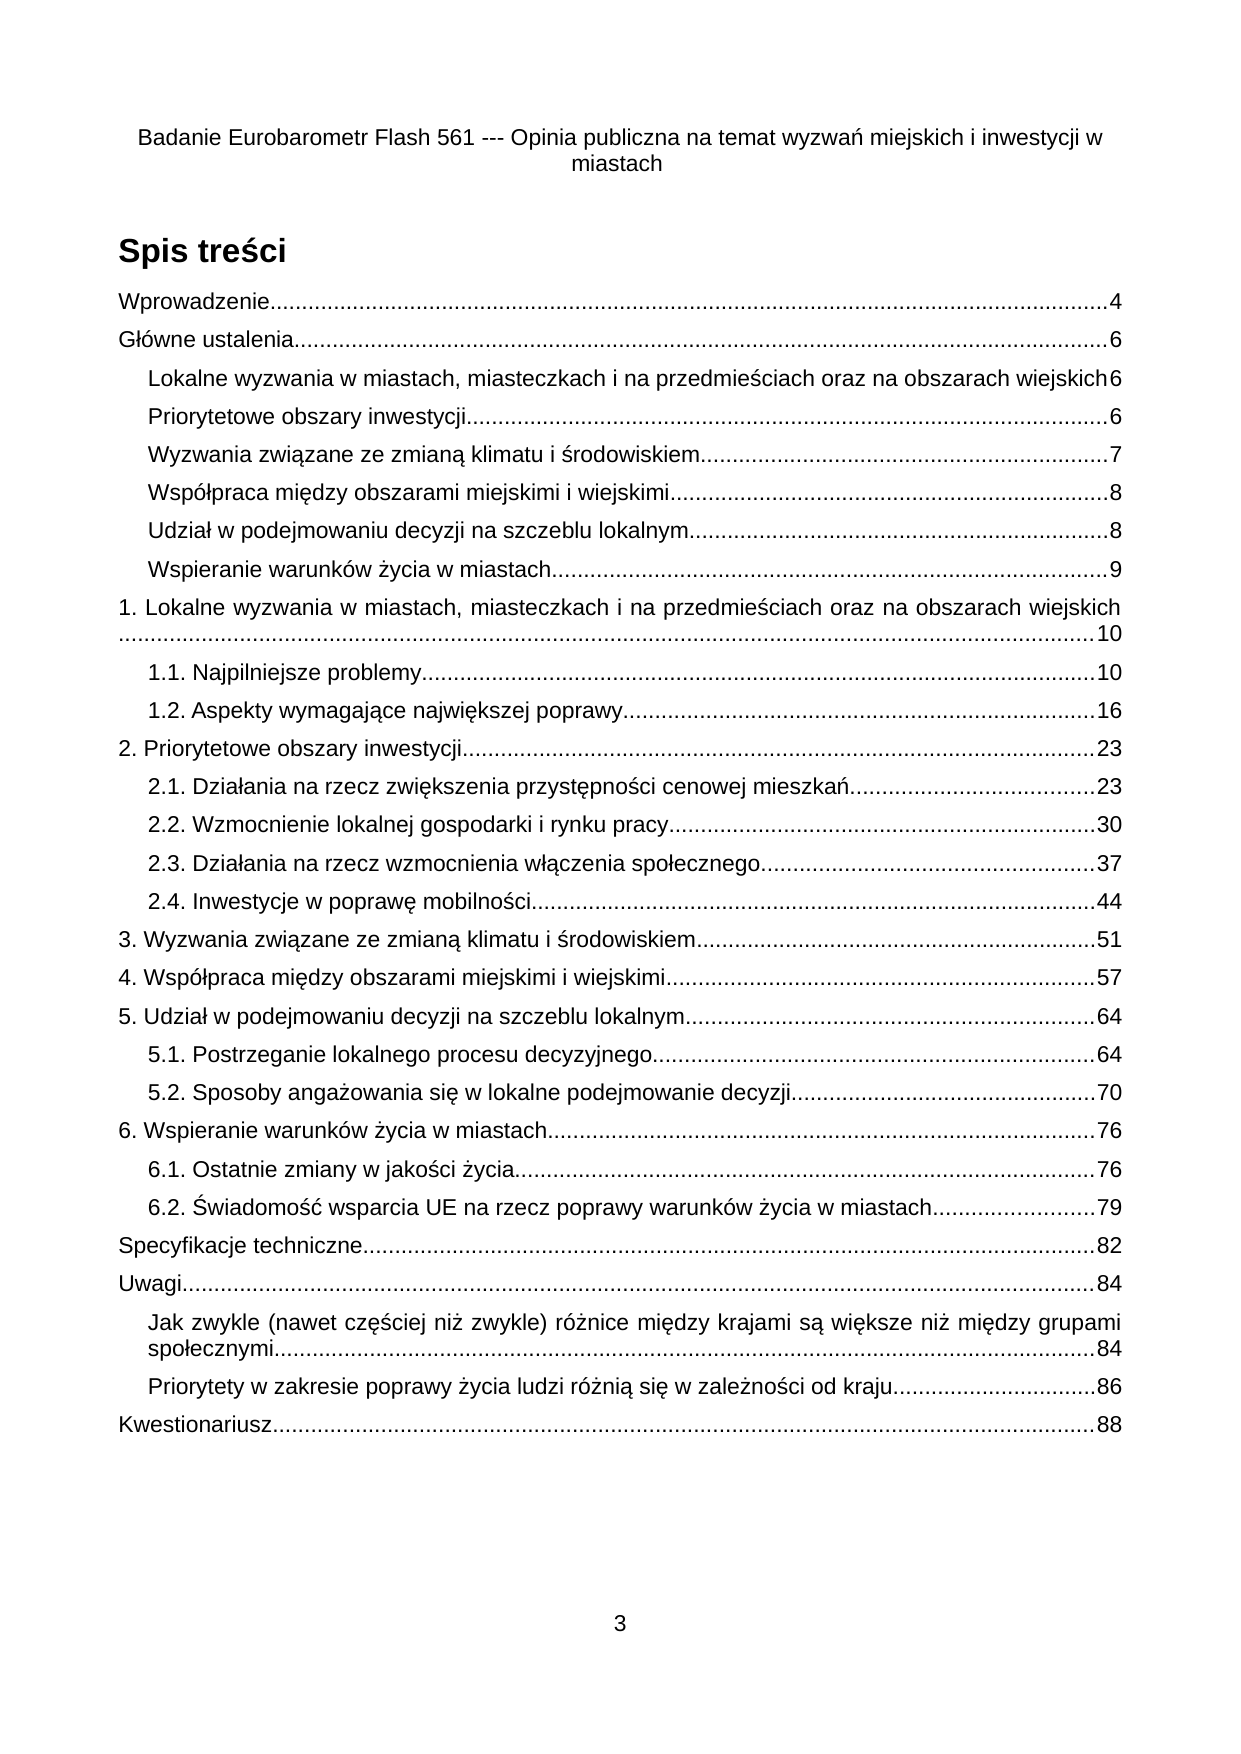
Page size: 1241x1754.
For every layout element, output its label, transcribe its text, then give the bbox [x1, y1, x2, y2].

text Priorytetowe obszary inwestycji 6 [148, 403, 1122, 429]
text Priorytety w zakresie poprawy życia ludzi różnią się w zależności od kraju. 86 [148, 1373, 1122, 1399]
text Współpraca między obszarami miejskimi i wiejskimi 8 [148, 479, 1122, 506]
text 5. Udział w podejmowaniu decyzji na szczeblu lokalnym 64 [118, 1003, 1122, 1029]
text 5.1. Postrzeganie lokalnego procesu decyzyjnego 64 [148, 1041, 1122, 1067]
text 1.2. Aspekty wymagające największej poprawy 16 [148, 697, 1122, 723]
text Specyfikacje techniczne 82 [118, 1232, 1122, 1258]
text Kwestionariusz 88 [118, 1411, 1122, 1438]
subtitle Spis treści [118, 231, 1122, 270]
text 6. Wspieranie warunków życia w miastach 76 [118, 1117, 1122, 1144]
text 3. Wyzwania związane ze zmianą klimatu i środowiskiem 51 [118, 926, 1122, 952]
text Jak zwykle (nawet częściej niż zwykle) różnice między krajami są większe niż między grupami społecznymi. 84 [148, 1308, 1122, 1361]
text 2.3. Działania na rzecz wzmocnienia włączenia społecznego 37 [148, 850, 1122, 876]
text Wprowadzenie 4 [118, 288, 1122, 314]
text Uwagi 84 [118, 1270, 1122, 1297]
text 4. Współpraca między obszarami miejskimi i wiejskimi 57 [118, 964, 1122, 991]
text 5.2. Sposoby angażowania się w lokalne podejmowanie decyzji 70 [148, 1079, 1122, 1105]
text Udział w podejmowaniu decyzji na szczeblu lokalnym 8 [148, 517, 1122, 544]
text Główne ustalenia 6 [118, 326, 1122, 353]
text 6.2. Świadomość wsparcia UE na rzecz poprawy warunków życia w miastach 79 [148, 1194, 1122, 1220]
text 1.1. Najpilniejsze problemy 10 [148, 658, 1122, 685]
text 2.1. Działania na rzecz zwiększenia przystępności cenowej mieszkań 23 [148, 773, 1122, 799]
text 2.4. Inwestycje w poprawę mobilności 44 [148, 888, 1122, 914]
text Wspieranie warunków życia w miastach 9 [148, 556, 1122, 582]
text Lokalne wyzwania w miastach, miasteczkach i na przedmieściach oraz na obszarach wiejskich 6 [148, 364, 1122, 391]
text 6.1. Ostatnie zmiany w jakości życia 76 [148, 1156, 1122, 1182]
text Wyzwania związane ze zmianą klimatu i środowiskiem 7 [148, 441, 1122, 467]
text 2. Priorytetowe obszary inwestycji 23 [118, 735, 1122, 761]
text 2.2. Wzmocnienie lokalnej gospodarki i rynku pracy 30 [148, 811, 1122, 838]
text 1. Lokalne wyzwania w miastach, miasteczkach i na przedmieściach oraz na obszarach wiejskich 10 [118, 594, 1122, 647]
